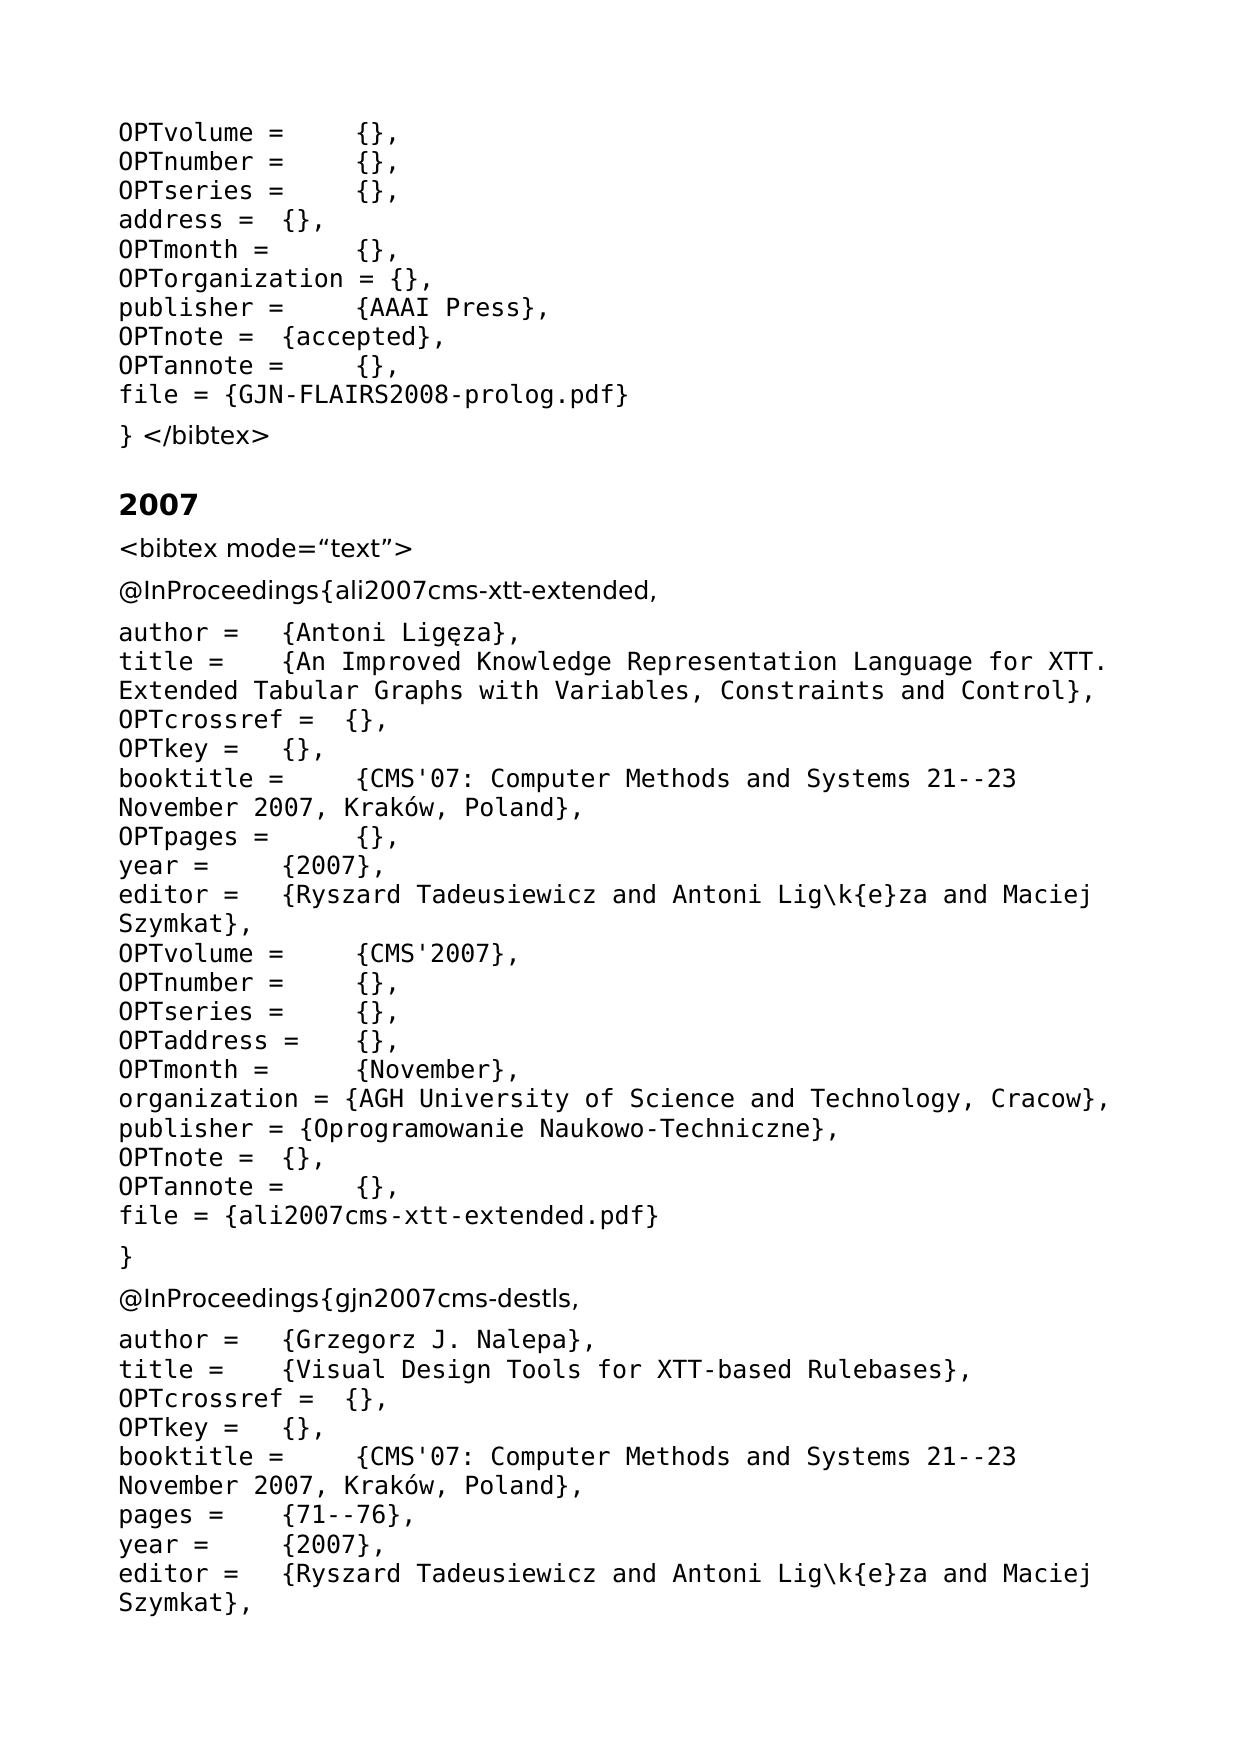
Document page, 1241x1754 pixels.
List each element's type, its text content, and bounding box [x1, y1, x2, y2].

text } [118, 1242, 1122, 1271]
text OPTvolume = {}, OPTnumber = {}, OPTseries = {}, address = {}, OPTmonth = {}, OPTorganization = {}, publisher = {AAAI Press}, OPTnote = {accepted}, OPTannote = {}, file = {GJN-FLAIRS2008-prolog.pdf} [118, 118, 1122, 410]
text <bibtex mode=“text”> [118, 535, 1122, 564]
text } </bibtex> [118, 422, 1122, 451]
text author = {Grzegorz J. Nalepa}, title = {Visual Design Tools for XTT-based Rulebases}, OPTcrossref = {}, OPTkey = {}, booktitle = {CMS'07: Computer Methods and Systems 21--23 November 2007, Kraków, Poland}, pages = {71--76}, year = {2007}, editor = {Ryszard Tadeusiewicz and Antoni Lig\k{e}za and Maciej Szymkat}, [118, 1326, 1122, 1617]
text @InProceedings{ali2007cms-xtt-extended, [118, 576, 1122, 606]
text @InProceedings{gjn2007cms-destls, [118, 1284, 1122, 1313]
subtitle 2007 [118, 488, 1122, 522]
text author = {Antoni Ligęza}, title = {An Improved Knowledge Representation Language for XTT. Extended Tabular Graphs with Variables, Constraints and Control}, OPTcrossref = {}, OPTkey = {}, booktitle = {CMS'07: Computer Methods and Systems 21--23 November 2007, Kraków, Poland}, OPTpages = {}, year = {2007}, editor = {Ryszard Tadeusiewicz and Antoni Lig\k{e}za and Maciej Szymkat}, OPTvolume = {CMS'2007}, OPTnumber = {}, OPTseries = {}, OPTaddress = {}, OPTmonth = {November}, organization = {AGH University of Science and Technology, Cracow}, publisher = {Oprogramowanie Naukowo-Techniczne}, OPTnote = {}, OPTannote = {}, file = {ali2007cms-xtt-extended.pdf} [118, 618, 1122, 1231]
